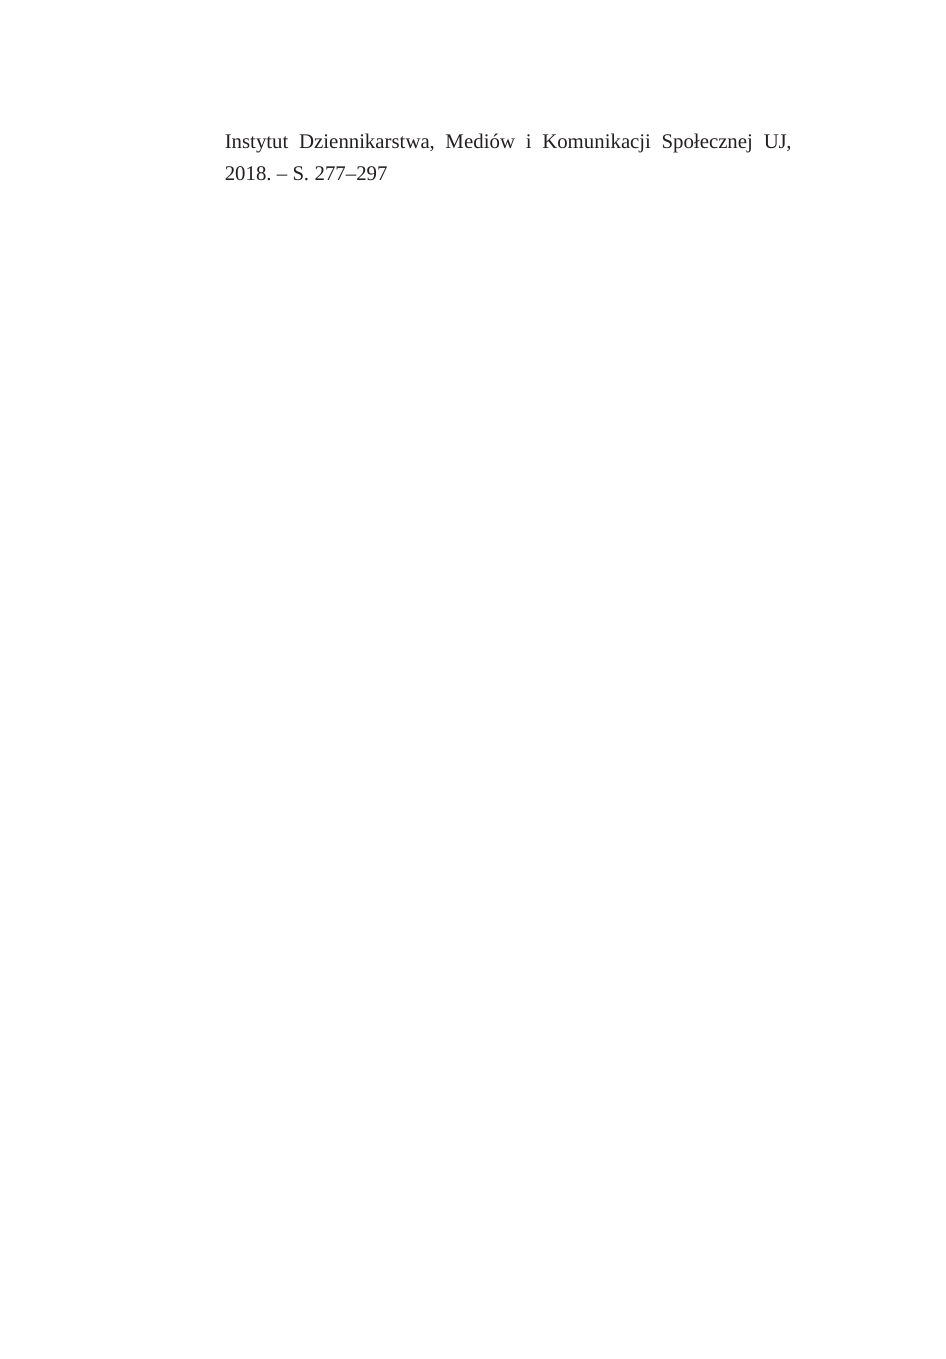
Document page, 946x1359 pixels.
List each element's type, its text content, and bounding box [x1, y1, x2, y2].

list Instytut Dziennikarstwa, Mediów i Komunikacji Społecznej UJ, 2018. – S. 277–297 [176, 129, 792, 184]
